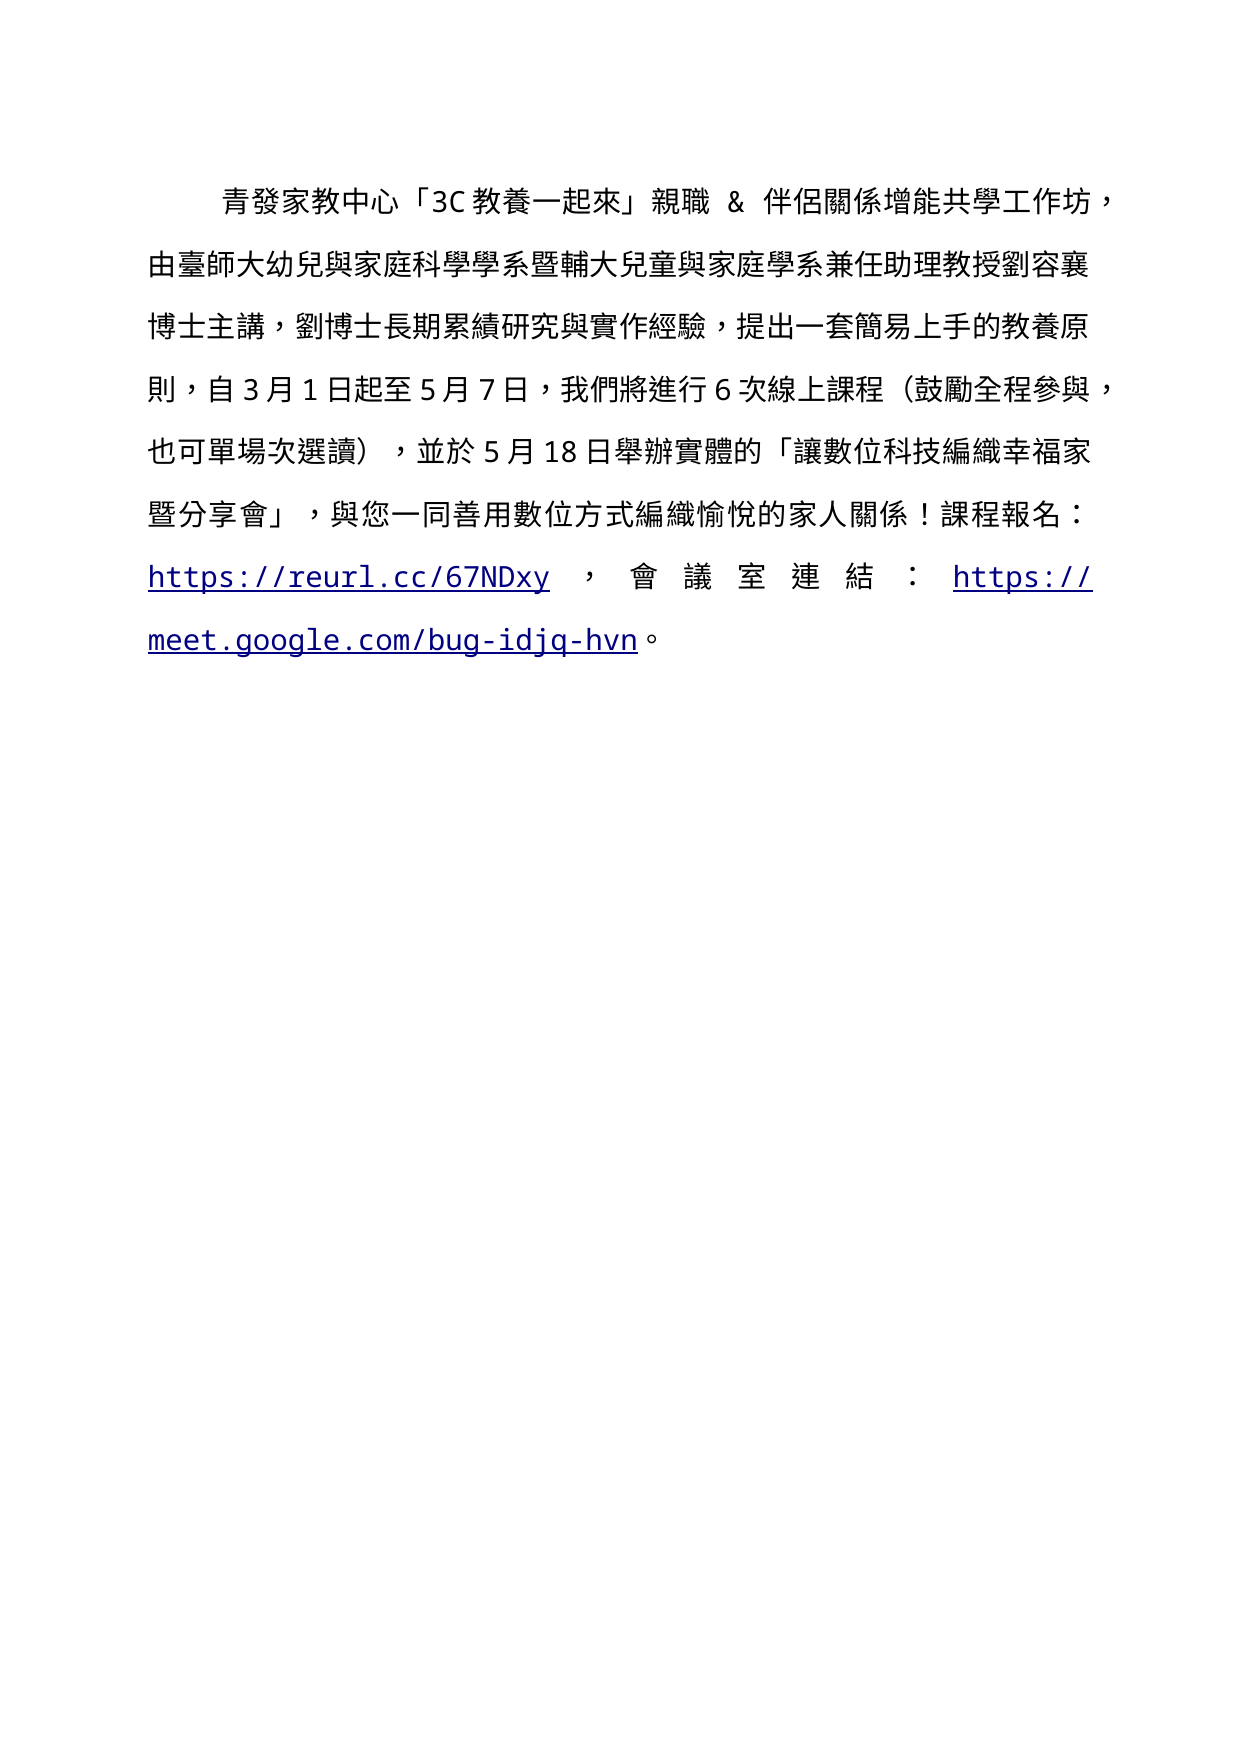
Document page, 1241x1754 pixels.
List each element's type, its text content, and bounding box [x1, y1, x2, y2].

text 青發家教中心「3C教養一起來」親職 & 伴侶關係增能共學工作坊，由臺師大幼兒與家庭科學學系暨輔大兒童與家庭學系兼任助理教授劉容襄博士主講，劉博士長期累績研究與實作經驗，提出一套簡易上手的教養原則，自3月1日起至5月7日，我們將進行6次線上課程（鼓勵全程參與，也可單場次選讀），並於5月18日舉辦實體的「讓數位科技編織幸福家暨分享會」，與您一同善用數位方式編織愉悅的家人關係！課程報名：https://reurl.cc/67NDxy，會議室連結：https://meet.google.com/bug-idjq-hvn。 [148, 158, 1093, 658]
